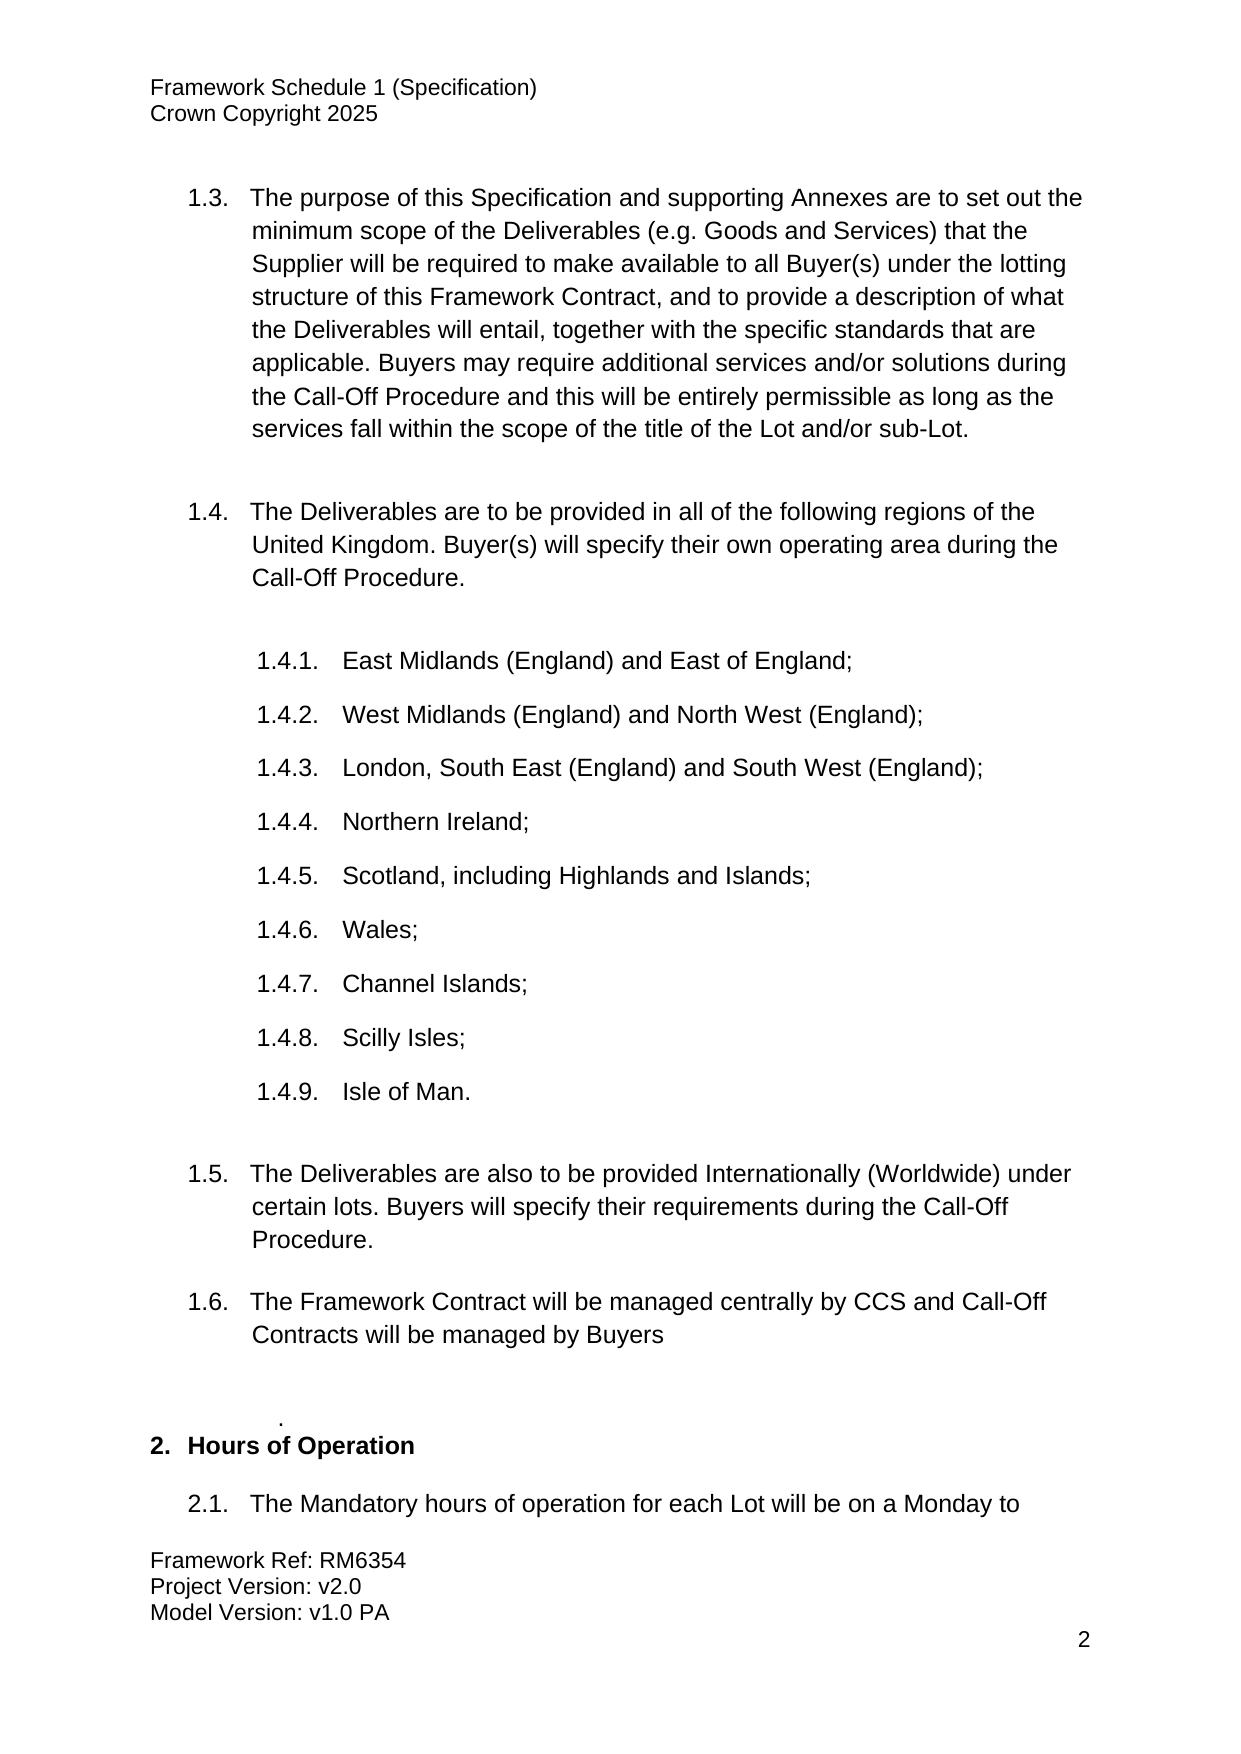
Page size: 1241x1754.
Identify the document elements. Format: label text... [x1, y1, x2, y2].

list Scotland, including Highlands and Islands; [256, 861, 1090, 890]
list Scilly Isles; [256, 1023, 1090, 1051]
list Wales; [256, 915, 1090, 944]
list West Midlands (England) and North West (England); [256, 699, 1090, 728]
list . [277, 1403, 1090, 1431]
list East Midlands (England) and East of England; [256, 646, 1090, 674]
list London, South East (England) and South West (England); [256, 753, 1090, 782]
list Northern Ireland; [256, 807, 1090, 836]
list The Mandatory hours of operation for each Lot will be on a Monday to [187, 1489, 1090, 1518]
list Channel Islands; [256, 969, 1090, 998]
list The purpose of this Specification and supporting Annexes are to set out the minimum scope of the Deliverables (e.g. Goods and Services) that the Supplier will be required to make available to all Buyer(s) under the lotting structure of this Framework Contract, and to provide a description of what the Deliverables will entail, together with the specific standards that are applicable. Buyers may require additional services and/or solutions during the Call-Off Procedure and this will be entirely permissible as long as the services fall within the scope of the title of the Lot and/or sub-Lot. [187, 183, 1090, 443]
list Hours of Operation [150, 1431, 1090, 1460]
list The Deliverables are to be provided in all of the following regions of the United Kingdom. Buyer(s) will specify their own operating area during the Call-Off Procedure. [187, 497, 1090, 592]
list The Deliverables are also to be provided Internationally (Worldwide) under certain lots. Buyers will specify their requirements during the Call-Off Procedure. [187, 1159, 1090, 1254]
list Isle of Man. [256, 1077, 1090, 1105]
list The Framework Contract will be managed centrally by CCS and Call-Off Contracts will be managed by Buyers [187, 1287, 1090, 1349]
